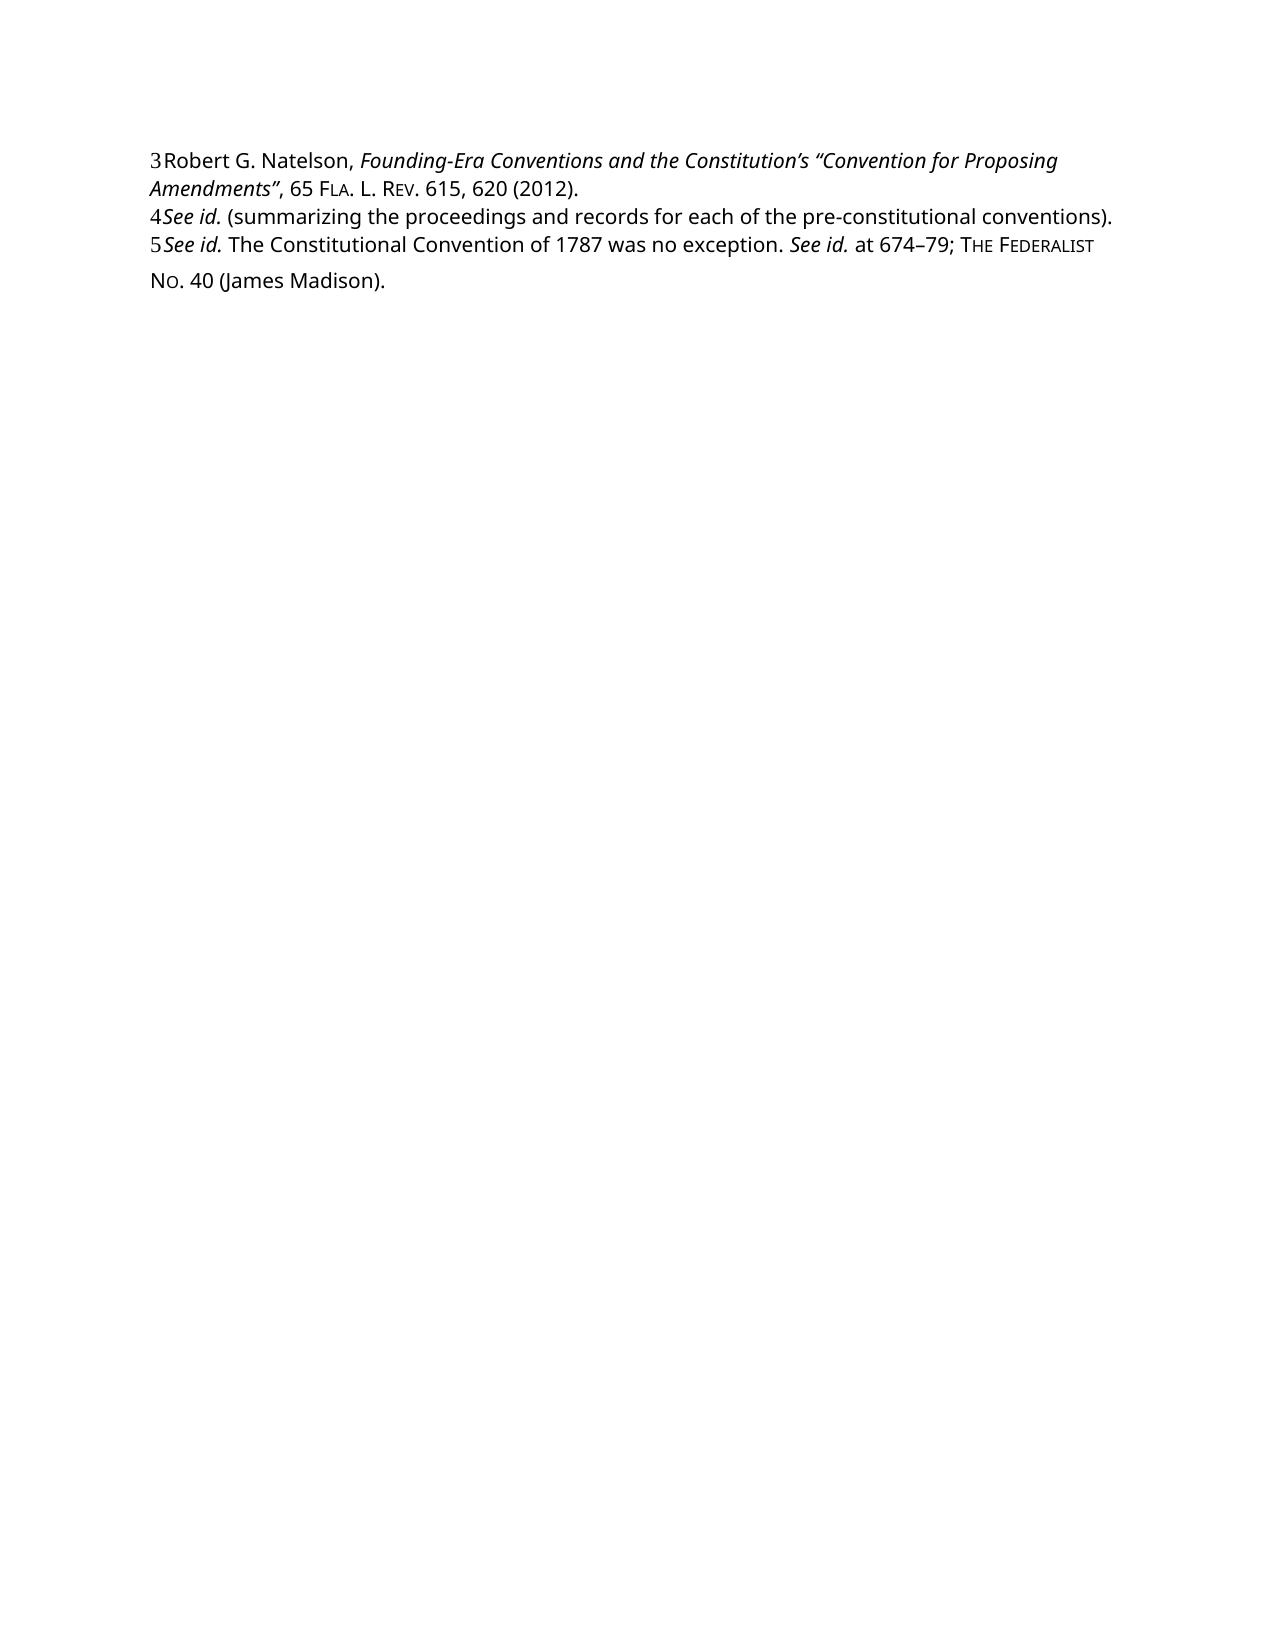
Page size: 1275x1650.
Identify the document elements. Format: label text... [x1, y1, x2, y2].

list Robert G. Natelson, Founding-Era Conventions and the Constitution’s “Convention for Proposing Amendments”, 65 FLA. L. REV. 615, 620 (2012). [150, 146, 1125, 202]
list See id. (summarizing the proceedings and records for each of the pre-constitutional conventions). [150, 202, 1125, 231]
list See id. The Constitutional Convention of 1787 was no exception. See id. at 674–79; THE FEDERALIST NO. 40 (James Madison). [150, 231, 1125, 294]
